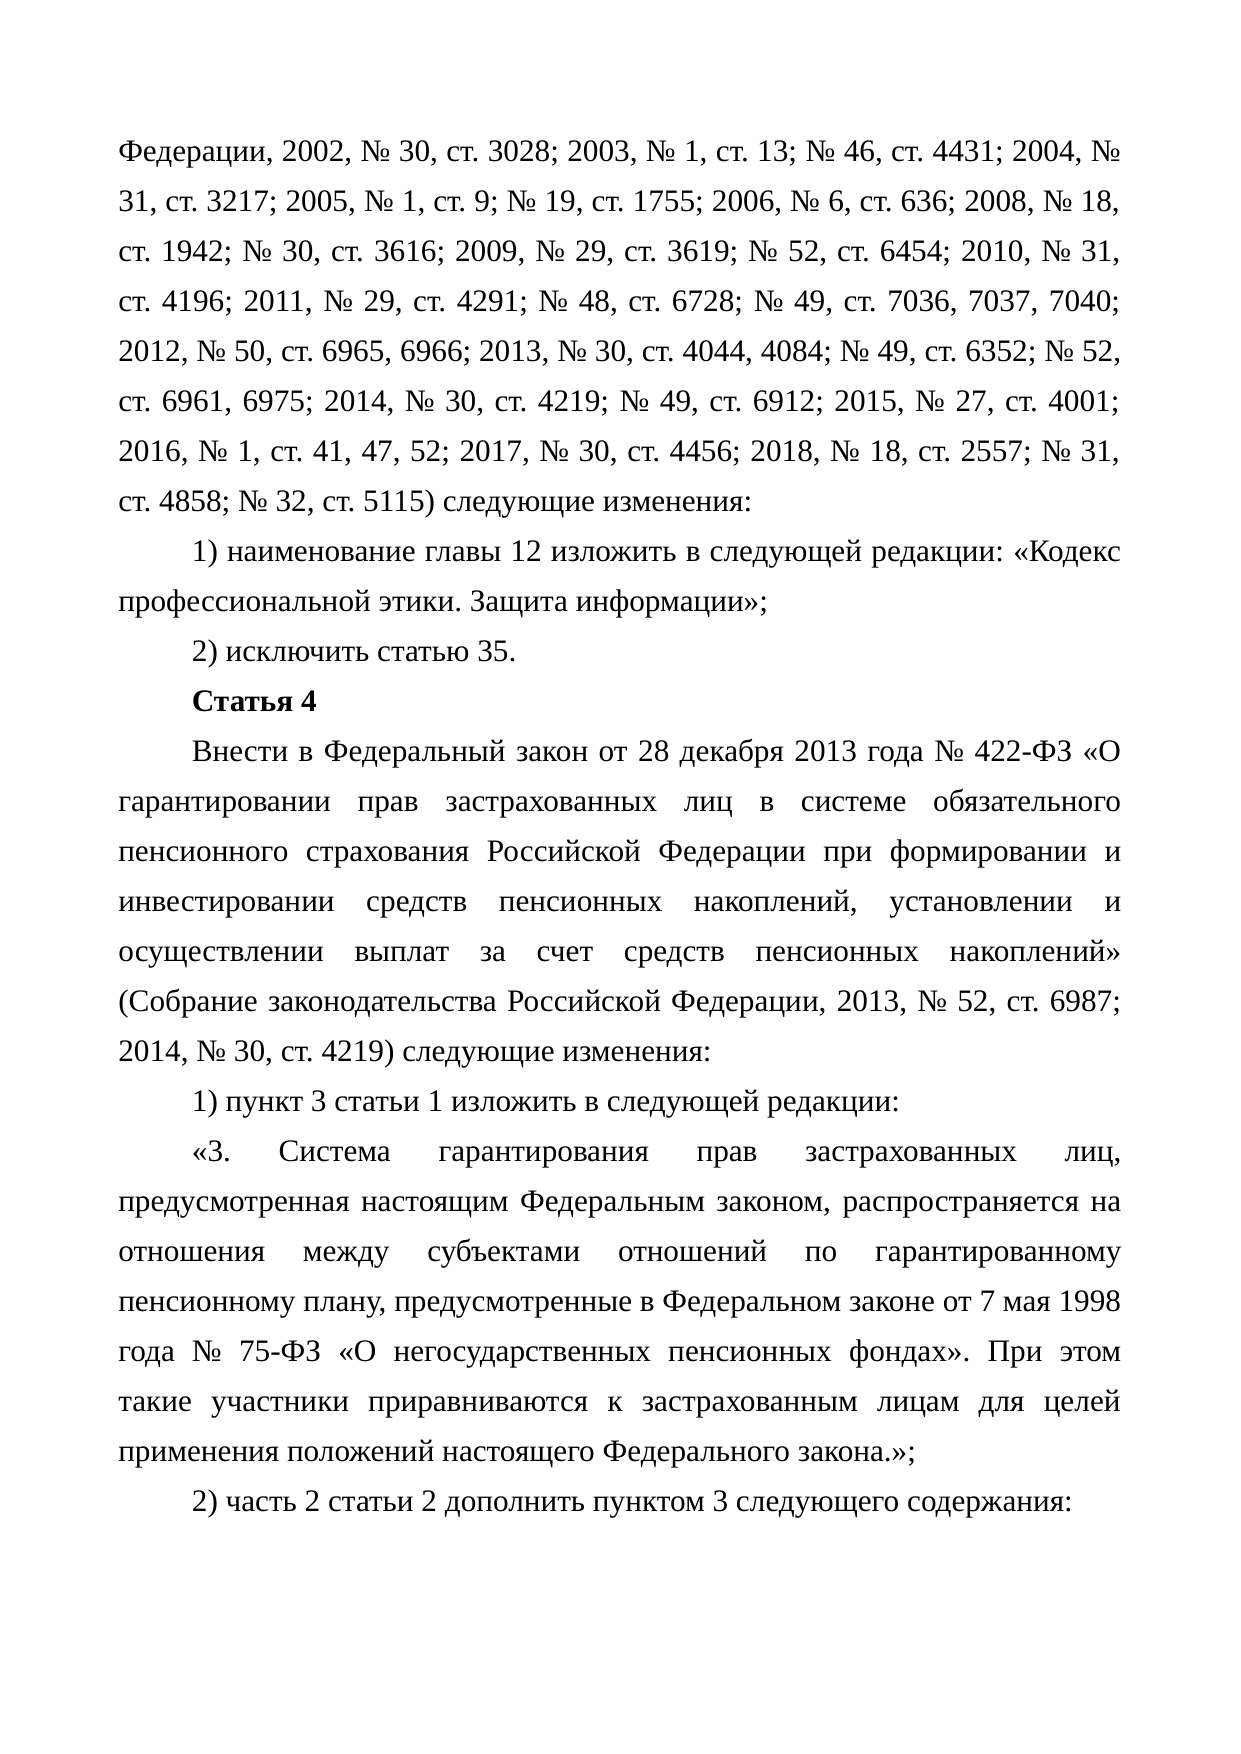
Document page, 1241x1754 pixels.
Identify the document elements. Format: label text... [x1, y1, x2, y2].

text Статья 4 [118, 668, 1122, 718]
text 1) пункт 3 статьи 1 изложить в следующей редакции: [118, 1068, 1122, 1118]
text Внести в Федеральный закон от 28 декабря 2013 года № 422-ФЗ «О гарантировании прав застрахованных лиц в системе обязательного пенсионного страхования Российской Федерации при формировании и инвестировании средств пенсионных накоплений, установлении и осуществлении выплат за счет средств пенсионных накоплений» (Собрание законодательства Российской Федерации, 2013, № 52, ст. 6987; 2014, № 30, ст. 4219) следующие изменения: [118, 718, 1122, 1068]
text 2) исключить статью 35. [118, 618, 1122, 668]
text Федерации, 2002, № 30, ст. 3028; 2003, № 1, ст. 13; № 46, ст. 4431; 2004, № 31, ст. 3217; 2005, № 1, ст. 9; № 19, ст. 1755; 2006, № 6, ст. 636; 2008, № 18, ст. 1942; № 30, ст. 3616; 2009, № 29, ст. 3619; № 52, ст. 6454; 2010, № 31, ст. 4196; 2011, № 29, ст. 4291; № 48, ст. 6728; № 49, ст. 7036, 7037, 7040; 2012, № 50, ст. 6965, 6966; 2013, № 30, ст. 4044, 4084; № 49, ст. 6352; № 52, ст. 6961, 6975; 2014, № 30, ст. 4219; № 49, ст. 6912; 2015, № 27, ст. 4001; 2016, № 1, ст. 41, 47, 52; 2017, № 30, ст. 4456; 2018, № 18, ст. 2557; № 31, ст. 4858; № 32, ст. 5115) следующие изменения: [118, 118, 1122, 518]
text 1) наименование главы 12 изложить в следующей редакции: «Кодекс профессиональной этики. Защита информации»; [118, 518, 1122, 618]
text 2) часть 2 статьи 2 дополнить пунктом 3 следующего содержания: [118, 1468, 1122, 1518]
text «3. Система гарантирования прав застрахованных лиц, предусмотренная настоящим Федеральным законом, распространяется на отношения между субъектами отношений по гарантированному пенсионному плану, предусмотренные в Федеральном законе от 7 мая 1998 года № 75-ФЗ «О негосударственных пенсионных фондах». При этом такие участники приравниваются к застрахованным лицам для целей применения положений настоящего Федерального закона.»; [118, 1118, 1122, 1468]
